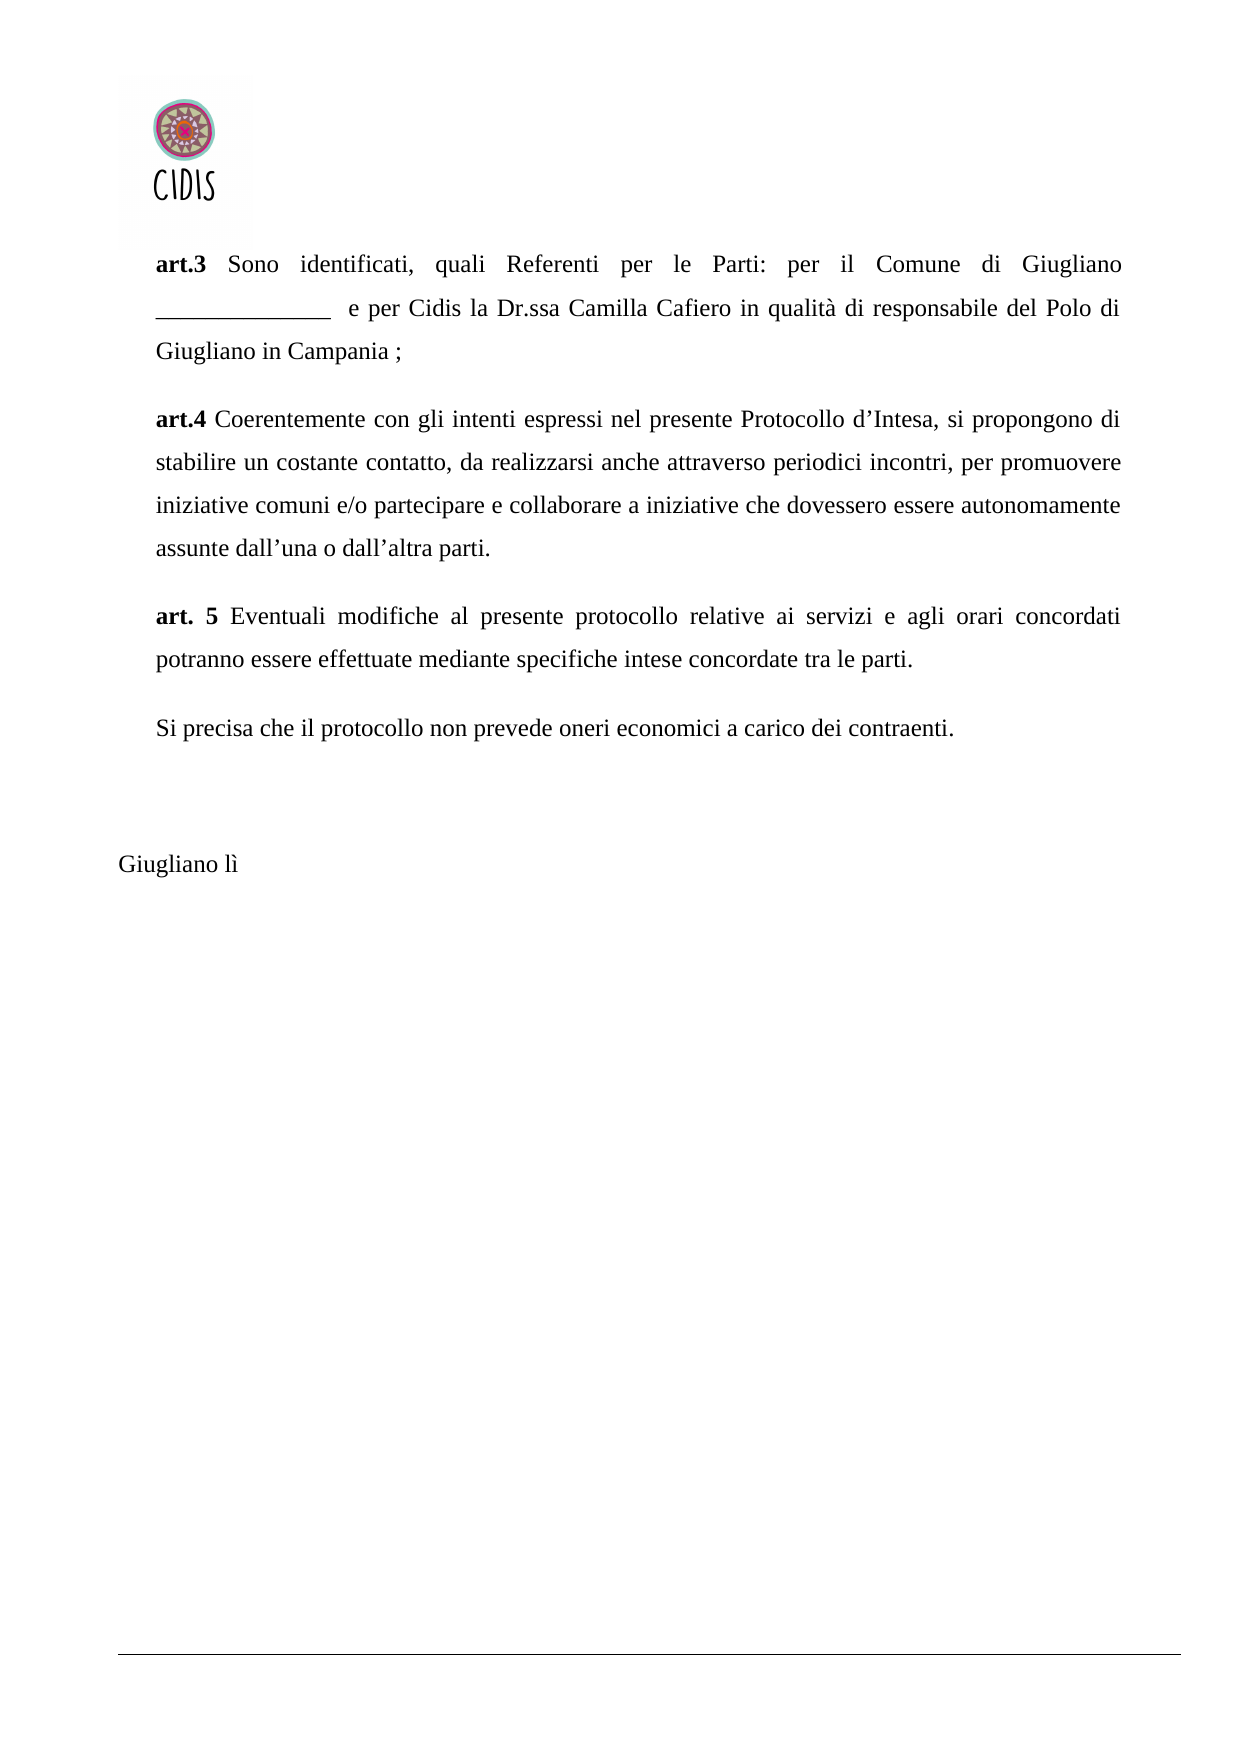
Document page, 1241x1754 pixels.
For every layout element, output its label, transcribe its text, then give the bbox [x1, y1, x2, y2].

text art. 5 Eventuali modifiche al presente protocollo relative ai servizi e agli orari concordati potranno essere effettuate mediante specifiche intese concordate tra le parti. [156, 601, 1122, 673]
text art.3 Sono identificati, quali Referenti per le Parti: per il Comune di Giugliano ______________ e per Cidis la Dr.ssa Camilla Cafiero in qualità di responsabile del Polo di Giugliano in Campania ; [156, 249, 1122, 364]
text art.4 Coerentemente con gli intenti espressi nel presente Protocollo d’Intesa, si propongono di stabilire un costante contatto, da realizzarsi anche attraverso periodici incontri, per promuovere iniziative comuni e/o partecipare e collaborare a iniziative che dovessero essere autonomamente assunte dall’una o dall’altra parti. [156, 404, 1122, 562]
picture [118, 75, 253, 250]
text Giugliano lì [118, 849, 1122, 878]
text Si precisa che il protocollo non prevede oneri economici a carico dei contraenti. [156, 713, 1122, 741]
